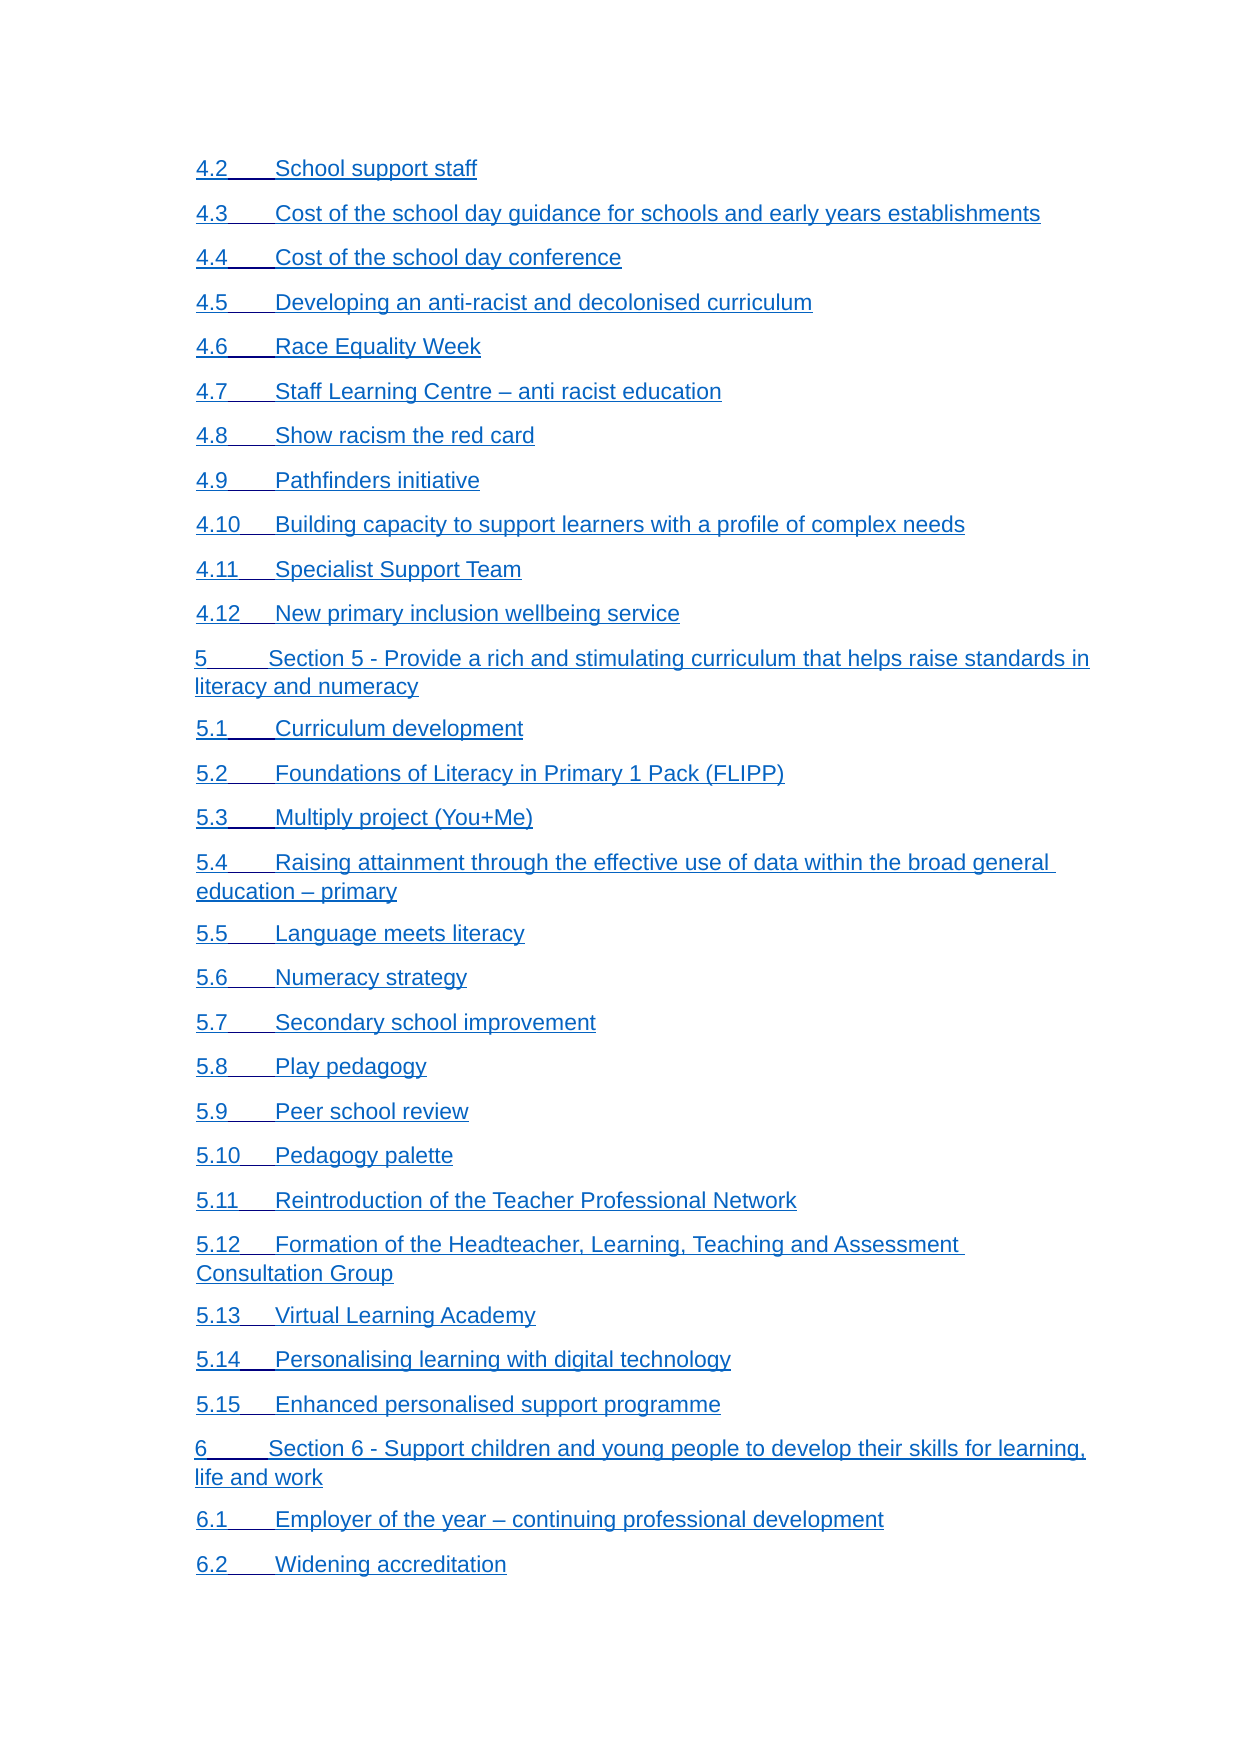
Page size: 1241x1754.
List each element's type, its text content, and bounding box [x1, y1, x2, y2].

text 5.3 Multiply project (You+Me) [196, 799, 1090, 833]
text 5.13 Virtual Learning Academy [196, 1297, 1090, 1331]
text 5.8 Play pedagogy [196, 1048, 1090, 1082]
text 5.10 Pedagogy palette [196, 1137, 1090, 1171]
text 5.14 Personalising learning with digital technology [196, 1341, 1090, 1375]
text 5.6 Numeracy strategy [196, 959, 1090, 993]
text 5.2 Foundations of Literacy in Primary 1 Pack (FLIPP) [196, 754, 1090, 789]
text 4.9 Pathfinders initiative [196, 461, 1090, 495]
text 4.7 Staff Learning Centre – anti racist education [196, 372, 1090, 406]
text 5.11 Reintroduction of the Teacher Professional Network [196, 1181, 1090, 1215]
text 5.5 Language meets literacy [196, 914, 1090, 948]
text 4.4 Cost of the school day conference [196, 239, 1090, 273]
text 4.8 Show racism the red card [196, 417, 1090, 451]
text 4.2 School support staff [196, 150, 1090, 184]
text 4.3 Cost of the school day guidance for schools and early years establishments [196, 194, 1090, 228]
text 5.7 Secondary school improvement [196, 1003, 1090, 1037]
text 5.4 Raising attainment through the effective use of data within the broad general education – primary [196, 843, 1090, 904]
text literacy and numeracy [194, 669, 1090, 700]
text 5.12 Formation of the Headteacher, Learning, Teaching and Assessment Consultation Group [196, 1226, 1090, 1286]
text 5.1 Curriculum development [196, 710, 1090, 744]
text 4.10 Building capacity to support learners with a profile of complex needs [196, 506, 1090, 540]
text 6.2 Widening accreditation [196, 1545, 1090, 1579]
text 4.5 Developing an anti-racist and decolonised curriculum [196, 283, 1090, 317]
text 6 Section 6 - Support children and young people to develop their skills for learning, life and work [194, 1430, 1090, 1490]
text 4.12 New primary inclusion wellbeing service [196, 595, 1090, 629]
text 5.9 Peer school review [196, 1092, 1090, 1126]
text 6.1 Employer of the year – continuing professional development [196, 1501, 1090, 1535]
text 5 Section 5 - Provide a rich and stimulating curriculum that helps raise standards in [194, 639, 1090, 668]
text 4.11 Specialist Support Team [196, 550, 1090, 584]
text 5.15 Enhanced personalised support programme [196, 1386, 1090, 1419]
text 4.6 Race Equality Week [196, 328, 1090, 362]
